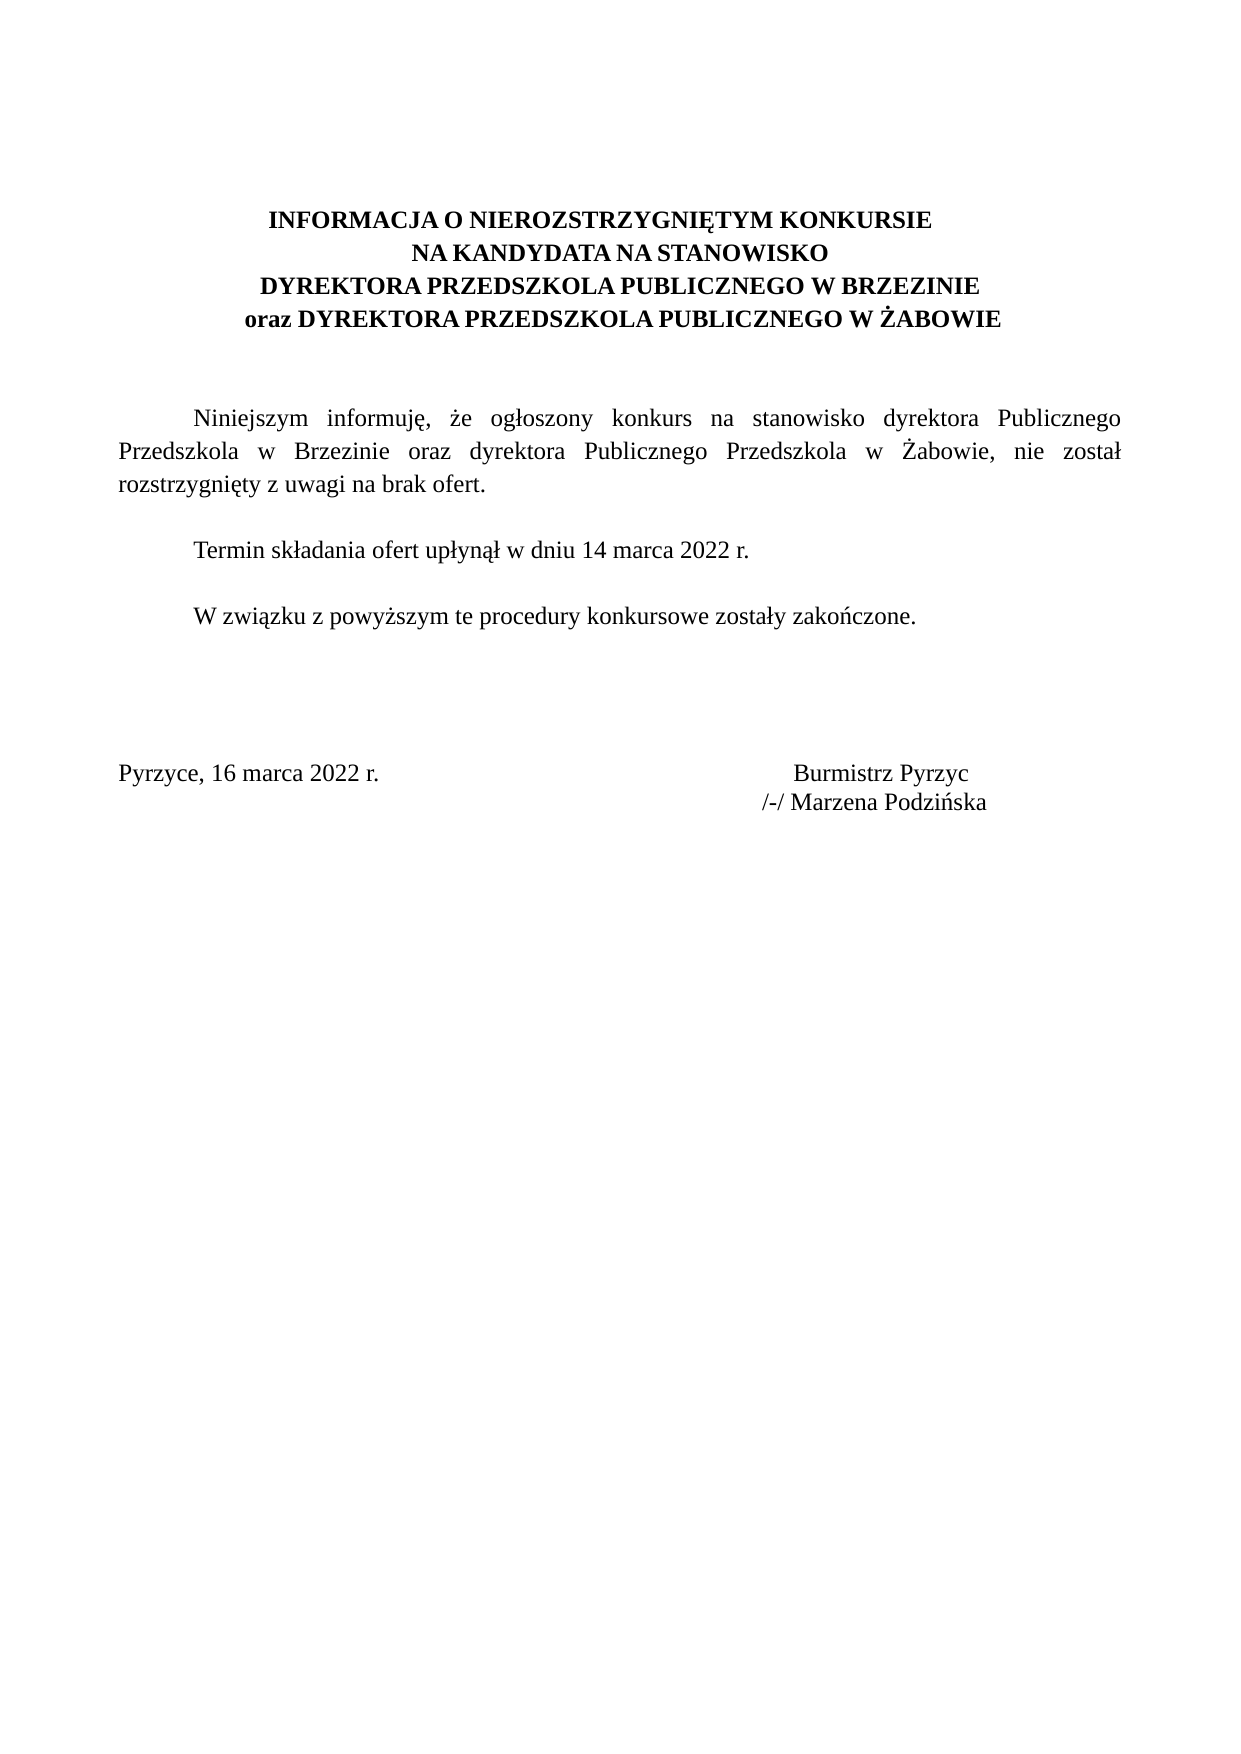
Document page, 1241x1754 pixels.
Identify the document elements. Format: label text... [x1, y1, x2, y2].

text INFORMACJA O NIEROZSTRZYGNIĘTYM KONKURSIE [118, 205, 1122, 234]
text NA KANDYDATA NA STANOWISKO [118, 238, 1122, 267]
text Niniejszym informuję, że ogłoszony konkurs na stanowisko dyrektora Publicznego Przedszkola w Brzezinie oraz dyrektora Publicznego Przedszkola w Żabowie, nie został rozstrzygnięty z uwagi na brak ofert. [118, 403, 1122, 498]
text W związku z powyższym te procedury konkursowe zostały zakończone. [118, 601, 1122, 630]
text Termin składania ofert upłynął w dniu 14 marca 2022 r. [118, 535, 1122, 564]
text oraz DYREKTORA PRZEDSZKOLA PUBLICZNEGO W ŻABOWIE [118, 304, 1122, 333]
text Pyrzyce, 16 marca 2022 r. Burmistrz Pyrzyc [118, 758, 1122, 787]
text /-/ Marzena Podzińska [118, 787, 1122, 815]
text DYREKTORA PRZEDSZKOLA PUBLICZNEGO W BRZEZINIE [118, 271, 1122, 300]
